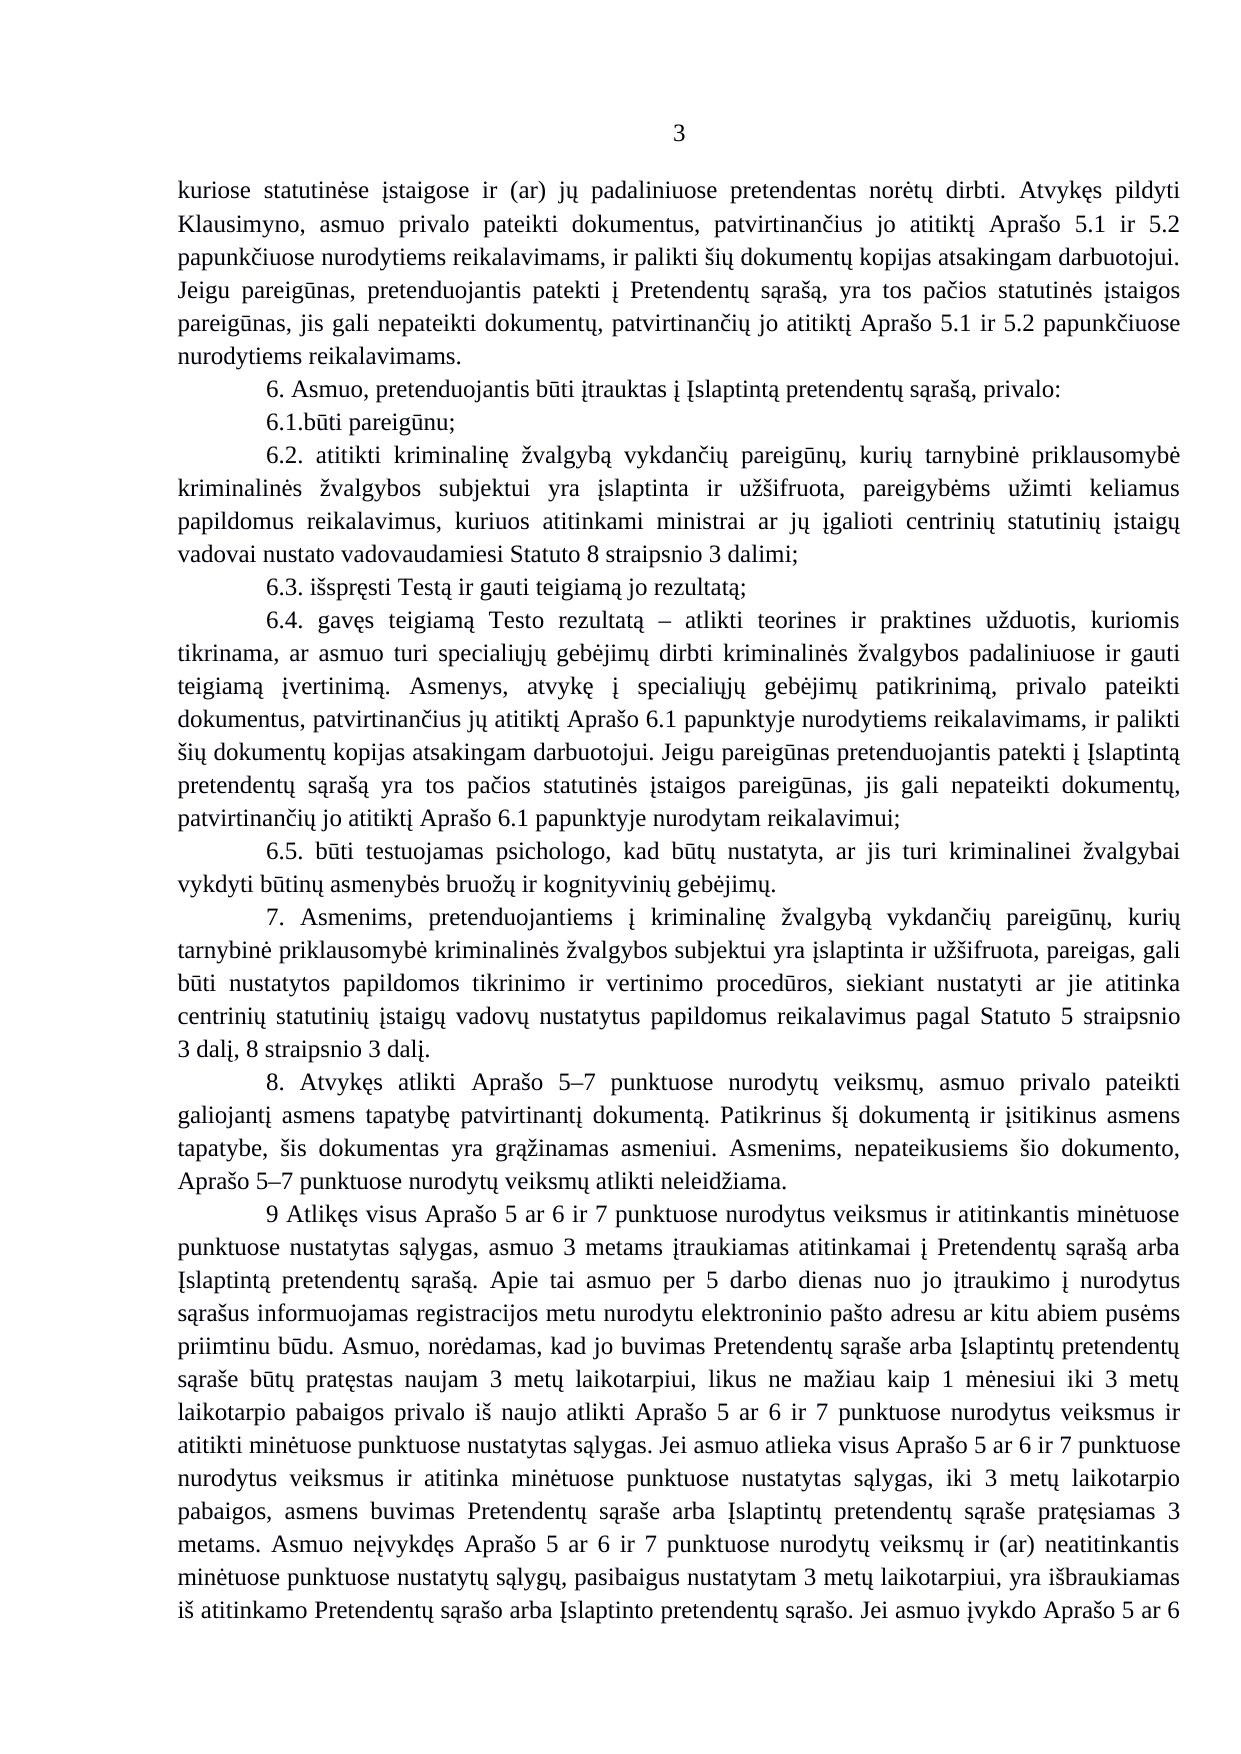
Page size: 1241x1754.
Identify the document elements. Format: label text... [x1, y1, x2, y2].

text 6. Asmuo, pretenduojantis būti įtrauktas į Įslaptintą pretendentų sąrašą, privalo: [177, 374, 1181, 402]
text 9 Atlikęs visus Aprašo 5 ar 6 ir 7 punktuose nurodytus veiksmus ir atitinkantis minėtuose punktuose nustatytas sąlygas, asmuo 3 metams įtraukiamas atitinkamai į Pretendentų sąrašą arba Įslaptintą pretendentų sąrašą. Apie tai asmuo per 5 darbo dienas nuo jo įtraukimo į nurodytus sąrašus informuojamas registracijos metu nurodytu elektroninio pašto adresu ar kitu abiem pusėms priimtinu būdu. Asmuo, norėdamas, kad jo buvimas Pretendentų sąraše arba Įslaptintų pretendentų sąraše būtų pratęstas naujam 3 metų laikotarpiui, likus ne mažiau kaip 1 mėnesiui iki 3 metų laikotarpio pabaigos privalo iš naujo atlikti Aprašo 5 ar 6 ir 7 punktuose nurodytus veiksmus ir atitikti minėtuose punktuose nustatytas sąlygas. Jei asmuo atlieka visus Aprašo 5 ar 6 ir 7 punktuose nurodytus veiksmus ir atitinka minėtuose punktuose nustatytas sąlygas, iki 3 metų laikotarpio pabaigos, asmens buvimas Pretendentų sąraše arba Įslaptintų pretendentų sąraše pratęsiamas 3 metams. Asmuo neįvykdęs Aprašo 5 ar 6 ir 7 punktuose nurodytų veiksmų ir (ar) neatitinkantis minėtuose punktuose nustatytų sąlygų, pasibaigus nustatytam 3 metų laikotarpiui, yra išbraukiamas iš atitinkamo Pretendentų sąrašo arba Įslaptinto pretendentų sąrašo. Jei asmuo įvykdo Aprašo 5 ar 6 [177, 1199, 1181, 1624]
text 7. Asmenims, pretenduojantiems į kriminalinę žvalgybą vykdančių pareigūnų, kurių tarnybinė priklausomybė kriminalinės žvalgybos subjektui yra įslaptinta ir užšifruota, pareigas, gali būti nustatytos papildomos tikrinimo ir vertinimo procedūros, siekiant nustatyti ar jie atitinka centrinių statutinių įstaigų vadovų nustatytus papildomus reikalavimus pagal Statuto 5 straipsnio 3 dalį, 8 straipsnio 3 dalį. [177, 902, 1181, 1063]
text 8. Atvykęs atlikti Aprašo 5–7 punktuose nurodytų veiksmų, asmuo privalo pateikti galiojantį asmens tapatybę patvirtinantį dokumentą. Patikrinus šį dokumentą ir įsitikinus asmens tapatybe, šis dokumentas yra grąžinamas asmeniui. Asmenims, nepateikusiems šio dokumento, Aprašo 5–7 punktuose nurodytų veiksmų atlikti neleidžiama. [177, 1067, 1181, 1195]
text 6.2. atitikti kriminalinę žvalgybą vykdančių pareigūnų, kurių tarnybinė priklausomybė kriminalinės žvalgybos subjektui yra įslaptinta ir užšifruota, pareigybėms užimti keliamus papildomus reikalavimus, kuriuos atitinkami ministrai ar jų įgalioti centrinių statutinių įstaigų vadovai nustato vadovaudamiesi Statuto 8 straipsnio 3 dalimi; [177, 440, 1181, 568]
text 6.4. gavęs teigiamą Testo rezultatą – atlikti teorines ir praktines užduotis, kuriomis tikrinama, ar asmuo turi specialiųjų gebėjimų dirbti kriminalinės žvalgybos padaliniuose ir gauti teigiamą įvertinimą. Asmenys, atvykę į specialiųjų gebėjimų patikrinimą, privalo pateikti dokumentus, patvirtinančius jų atitiktį Aprašo 6.1 papunktyje nurodytiems reikalavimams, ir palikti šių dokumentų kopijas atsakingam darbuotojui. Jeigu pareigūnas pretenduojantis patekti į Įslaptintą pretendentų sąrašą yra tos pačios statutinės įstaigos pareigūnas, jis gali nepateikti dokumentų, patvirtinančių jo atitiktį Aprašo 6.1 papunktyje nurodytam reikalavimui; [177, 605, 1181, 832]
text 6.1.būti pareigūnu; [177, 407, 1181, 436]
text 6.3. išspręsti Testą ir gauti teigiamą jo rezultatą; [177, 572, 1181, 601]
text kuriose statutinėse įstaigose ir (ar) jų padaliniuose pretendentas norėtų dirbti. Atvykęs pildyti Klausimyno, asmuo privalo pateikti dokumentus, patvirtinančius jo atitiktį Aprašo 5.1 ir 5.2 papunkčiuose nurodytiems reikalavimams, ir palikti šių dokumentų kopijas atsakingam darbuotojui. Jeigu pareigūnas, pretenduojantis patekti į Pretendentų sąrašą, yra tos pačios statutinės įstaigos pareigūnas, jis gali nepateikti dokumentų, patvirtinančių jo atitiktį Aprašo 5.1 ir 5.2 papunkčiuose nurodytiems reikalavimams. [177, 176, 1181, 369]
text 6.5. būti testuojamas psichologo, kad būtų nustatyta, ar jis turi kriminalinei žvalgybai vykdyti būtinų asmenybės bruožų ir kognityvinių gebėjimų. [177, 836, 1181, 898]
